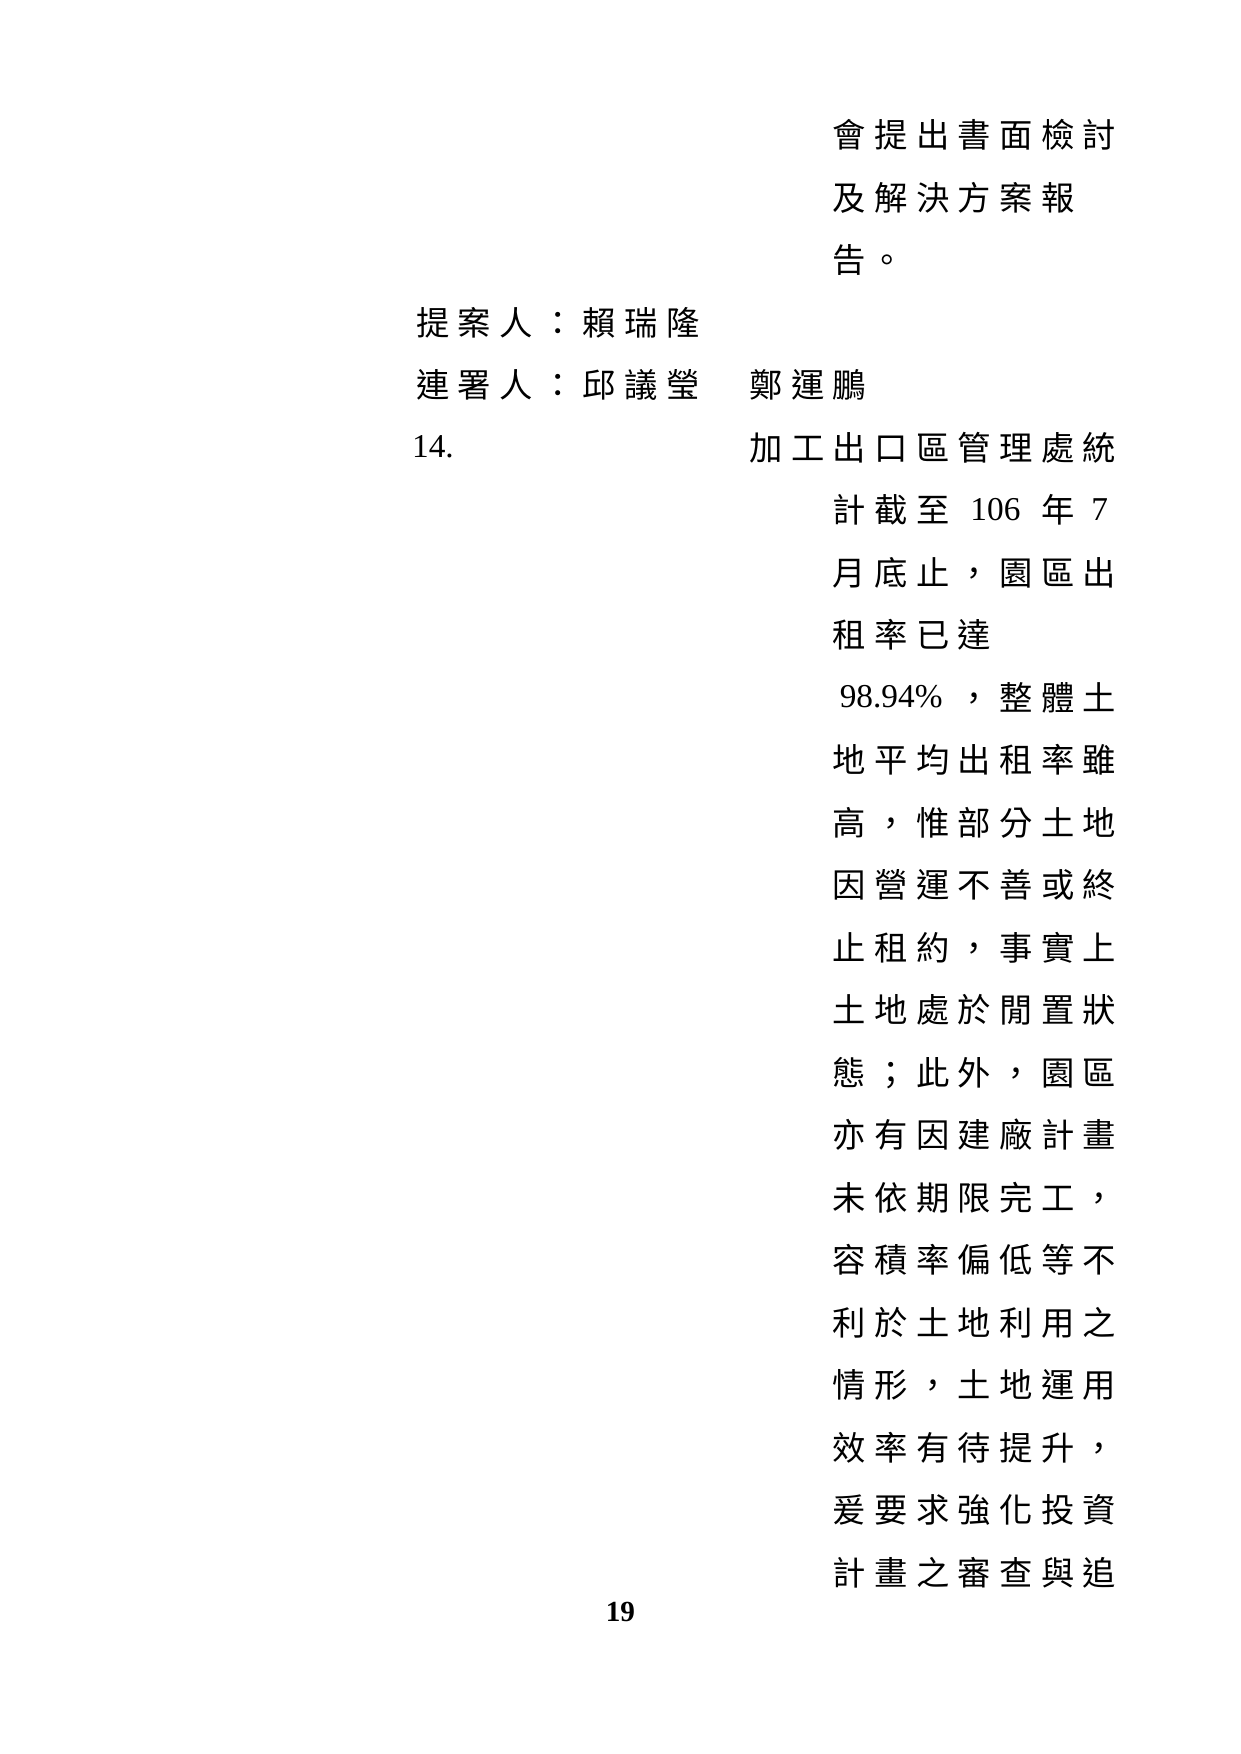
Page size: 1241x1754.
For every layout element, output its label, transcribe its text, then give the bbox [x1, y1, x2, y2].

text 提案人：賴瑞隆 [397, 279, 1016, 342]
list 加工出口區管理處統計截至106年7月底止，園區出租率已達98.94%，整體土地平均出租率雖高，惟部分土地因營運不善或終止租約，事實上土地處於閒置狀態；此外，園區亦有因建廠計畫未依期限完工，容積率偏低等不利於土地利用之情形，土地運用效率有待提升，爰要求強化投資計畫之審查與追 [409, 404, 1120, 1592]
text 連署人：邱議瑩 鄭運鵬 [397, 342, 1016, 404]
list 會提出書面檢討及解決方案報告。 [409, 92, 1120, 279]
